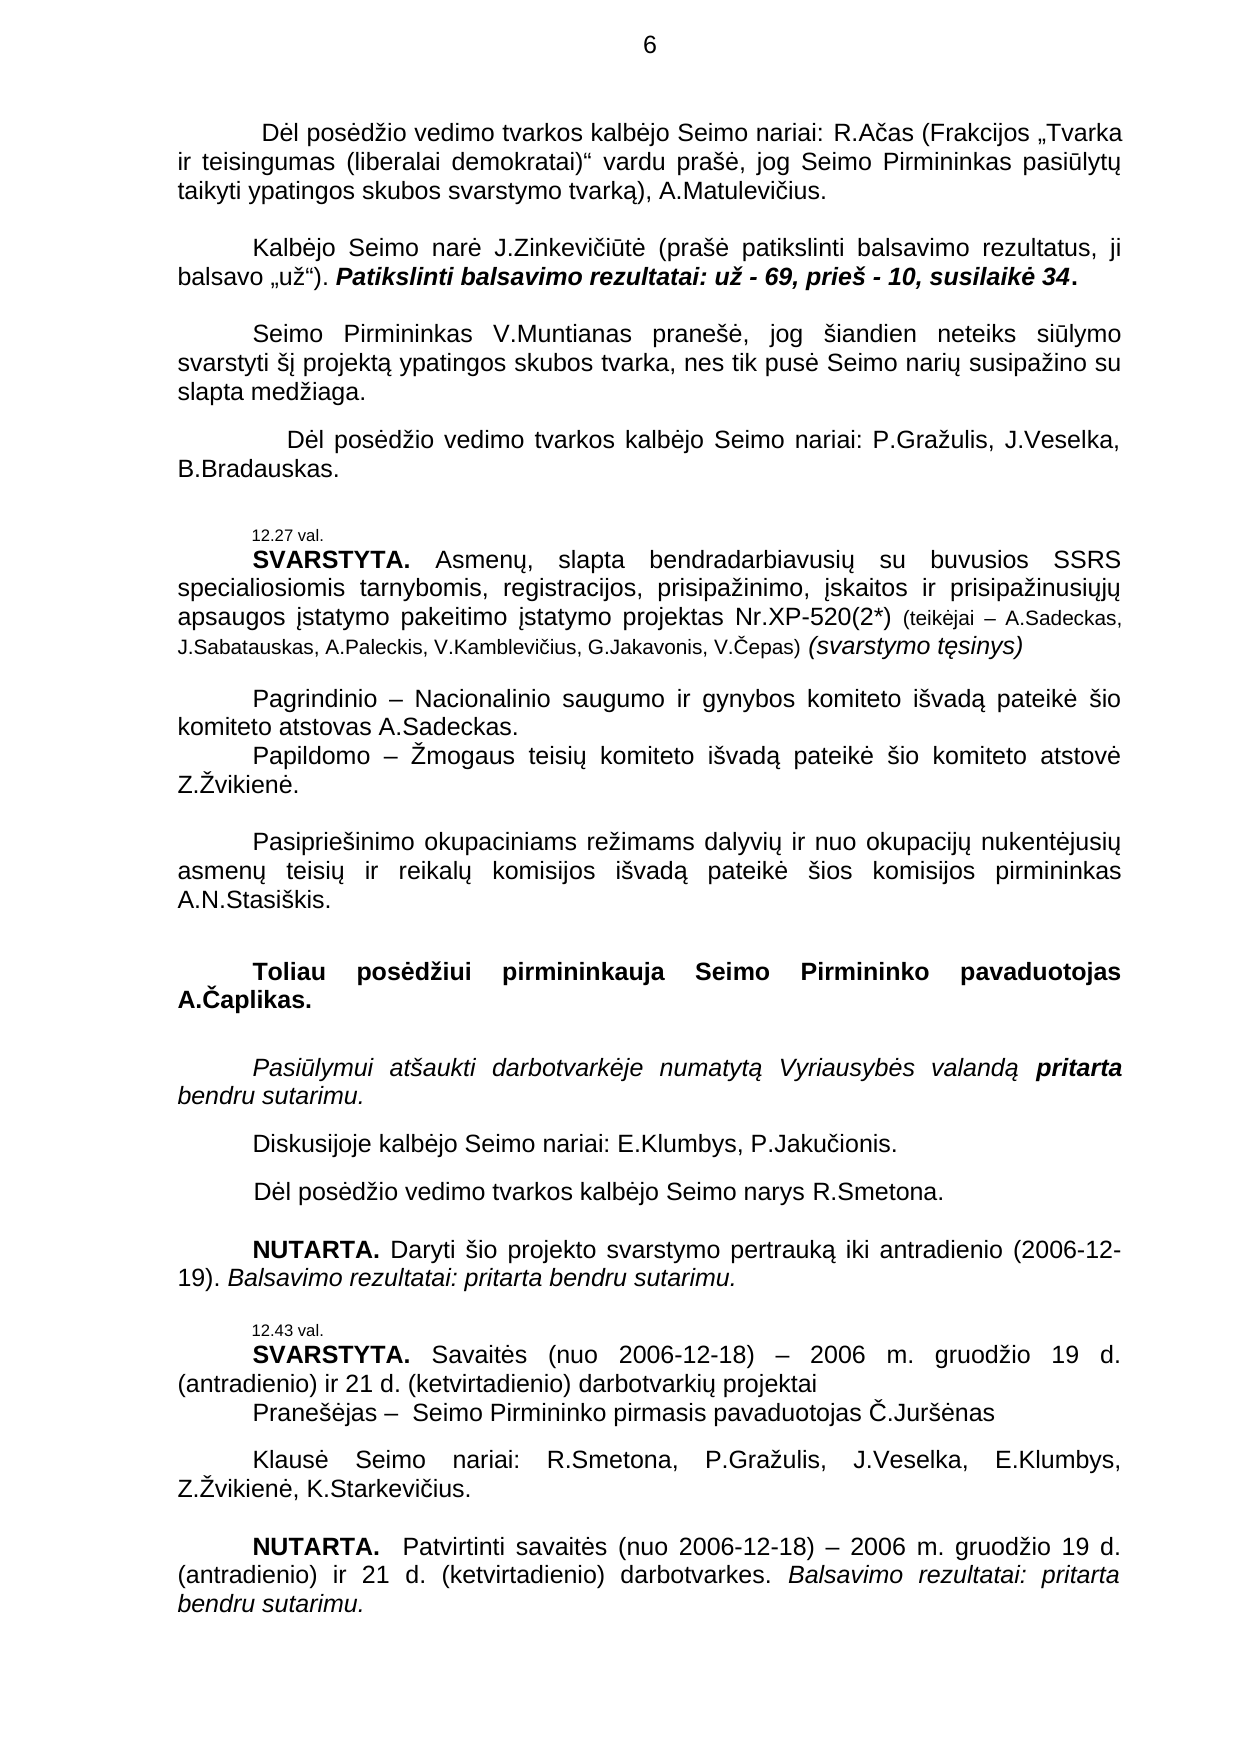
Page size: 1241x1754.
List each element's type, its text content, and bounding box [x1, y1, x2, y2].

text Dėl posėdžio vedimo tvarkos kalbėjo Seimo nariai: P.Gražulis, J.Veselka, B.Bradauskas. [177, 425, 1122, 482]
text Toliau posėdžiui pirmininkauja Seimo Pirmininko pavaduotojas A.Čaplikas. [177, 957, 1122, 1014]
text Kalbėjo Seimo narė J.Zinkevičiūtė (prašė patikslinti balsavimo rezultatus, ji balsavo „už“). Patikslinti balsavimo rezultatai: už - 69, prieš - 10, susilaikė 34. [177, 233, 1122, 291]
text Papildomo – Žmogaus teisių komiteto išvadą pateikė šio komiteto atstovė Z.Žvikienė. [177, 741, 1122, 798]
text NUTARTA. Daryti šio projekto svarstymo pertrauką iki antradienio (2006-12-19). Balsavimo rezultatai: pritarta bendru sutarimu. [177, 1235, 1122, 1292]
text Klausė Seimo nariai: R.Smetona, P.Gražulis, J.Veselka, E.Klumbys, Z.Žvikienė, K.Starkevičius. [177, 1446, 1122, 1503]
text Pranešėjas – Seimo Pirmininko pirmasis pavaduotojas Č.Juršėnas [177, 1398, 1122, 1426]
text Pasipriešinimo okupaciniams režimams dalyvių ir nuo okupacijų nukentėjusių asmenų teisių ir reikalų komisijos išvadą pateikė šios komisijos pirmininkas A.N.Stasiškis. [177, 827, 1122, 913]
text Pagrindinio – Nacionalinio saugumo ir gynybos komiteto išvadą pateikė šio komiteto atstovas A.Sadeckas. [177, 683, 1122, 741]
text 12.43 val. [177, 1321, 1122, 1340]
text NUTARTA. Patvirtinti savaitės (nuo 2006-12-18) – 2006 m. gruodžio 19 d. (antradienio) ir 21 d. (ketvirtadienio) darbotvarkes. Balsavimo rezultatai: pritarta bendru sutarimu. [177, 1532, 1122, 1618]
text Pasiūlymui atšaukti darbotvarkėje numatytą Vyriausybės valandą pritarta bendru sutarimu. [177, 1053, 1122, 1110]
text SVARSTYTA. Asmenų, slapta bendradarbiavusių su buvusios SSRS specialiosiomis tarnybomis, registracijos, prisipažinimo, įskaitos ir prisipažinusiųjų apsaugos įstatymo pakeitimo įstatymo projektas Nr.XP-520(2*) (teikėjai – A.Sadeckas, J.Sabatauskas, A.Paleckis, V.Kamblevičius, G.Jakavonis, V.Čepas) (svarstymo tęsinys) [177, 544, 1122, 659]
text Dėl posėdžio vedimo tvarkos kalbėjo Seimo narys R.Smetona. [177, 1177, 1122, 1206]
text Dėl posėdžio vedimo tvarkos kalbėjo Seimo nariai: R.Ačas (Frakcijos „Tvarka ir teisingumas (liberalai demokratai)“ vardu prašė, jog Seimo Pirmininkas pasiūlytų taikyti ypatingos skubos svarstymo tvarką), A.Matulevičius. [177, 118, 1122, 204]
text 12.27 val. [177, 525, 1122, 544]
text Diskusijoje kalbėjo Seimo nariai: E.Klumbys, P.Jakučionis. [177, 1129, 1122, 1158]
text SVARSTYTA. Savaitės (nuo 2006-12-18) – 2006 m. gruodžio 19 d. (antradienio) ir 21 d. (ketvirtadienio) darbotvarkių projektai [177, 1340, 1122, 1398]
text Seimo Pirmininkas V.Muntianas pranešė, jog šiandien neteiks siūlymo svarstyti šį projektą ypatingos skubos tvarka, nes tik pusė Seimo narių susipažino su slapta medžiaga. [177, 319, 1122, 406]
